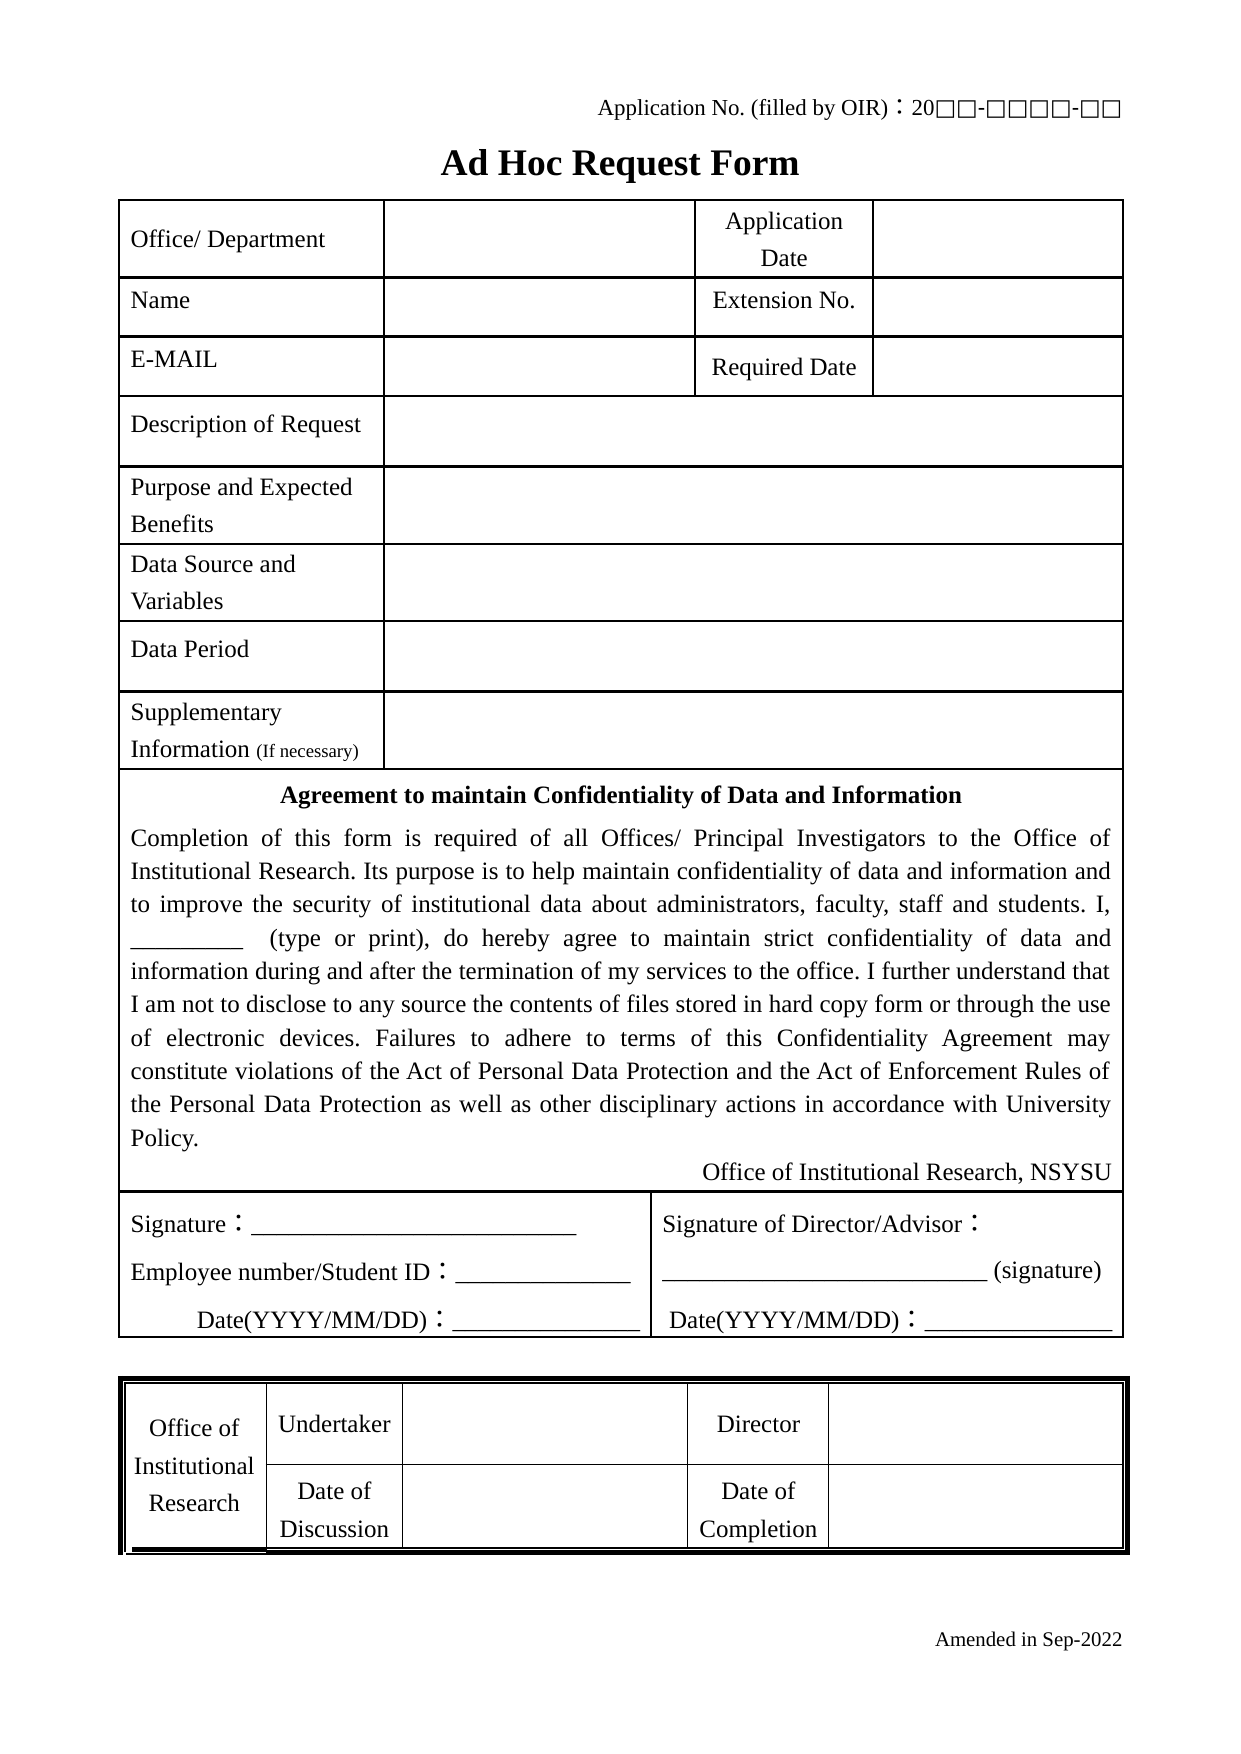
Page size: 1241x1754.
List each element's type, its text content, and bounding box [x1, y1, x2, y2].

table_cell [385, 622, 1122, 690]
table_cell [829, 1465, 1122, 1547]
table_cell [385, 693, 1122, 767]
table_cell Purpose and Expected Benefits [120, 468, 383, 542]
table_header [874, 201, 1122, 276]
table_cell [874, 338, 1122, 394]
table_cell Supplementary Information (If necessary) [120, 693, 383, 767]
table_cell Data Source and Variables [120, 545, 383, 619]
table_cell [403, 1465, 687, 1547]
table_header Director [688, 1384, 828, 1464]
table_header Undertaker [267, 1384, 402, 1464]
table_cell Agreement to maintain Confidentiality of Data and Information Completion of this form is required of all Offices/ Principal Investigators to the Office of Institutional Research. Its purpose is to help maintain confidentiality of data and information and to improve the security of institutional data about administrators, faculty, staff and students. I, _________ (type or print), do hereby agree to maintain strict confidentiality of data and information during and after the termination of my services to the office. I further understand that I am not to disclose to any source the contents of files stored in hard copy form or through the use of electronic devices. Failures to adhere to terms of this Confidentiality Agreement may constitute violations of the Act of Personal Data Protection and the Act of Enforcement Rules of the Personal Data Protection as well as other disciplinary actions in accordance with University Policy. Office of Institutional Research, NSYSU [120, 770, 1122, 1190]
table_cell Description of Request [120, 397, 383, 465]
text Ad Hoc Request Form [118, 124, 1122, 199]
table_cell Signature of Director/Advisor： __________________________ (signature) Date(YYYY/MM/DD)：_______________ [652, 1193, 1122, 1336]
table_cell Date of Discussion [267, 1465, 402, 1547]
table_cell E-MAIL [120, 338, 383, 394]
table_header [403, 1384, 687, 1464]
table_header Office of Institutional Research [126, 1384, 266, 1547]
table_cell [874, 279, 1122, 335]
table_cell Date of Completion [688, 1465, 828, 1547]
table_cell [385, 545, 1122, 619]
table_cell Extension No. [696, 279, 872, 335]
table_cell Data Period [120, 622, 383, 690]
table_cell [385, 468, 1122, 542]
table_cell [385, 338, 694, 394]
table_header [829, 1384, 1122, 1464]
table_header Application Date [696, 201, 872, 276]
table_cell Required Date [696, 338, 872, 394]
table_cell Name [120, 279, 383, 335]
table_header Office/ Department [120, 201, 383, 276]
table_cell Signature：__________________________ Employee number/Student ID：______________ Date(YYYY/MM/DD)：_______________ [120, 1193, 650, 1336]
table_header [385, 201, 694, 276]
table_cell [385, 397, 1122, 465]
table_cell [385, 279, 694, 335]
